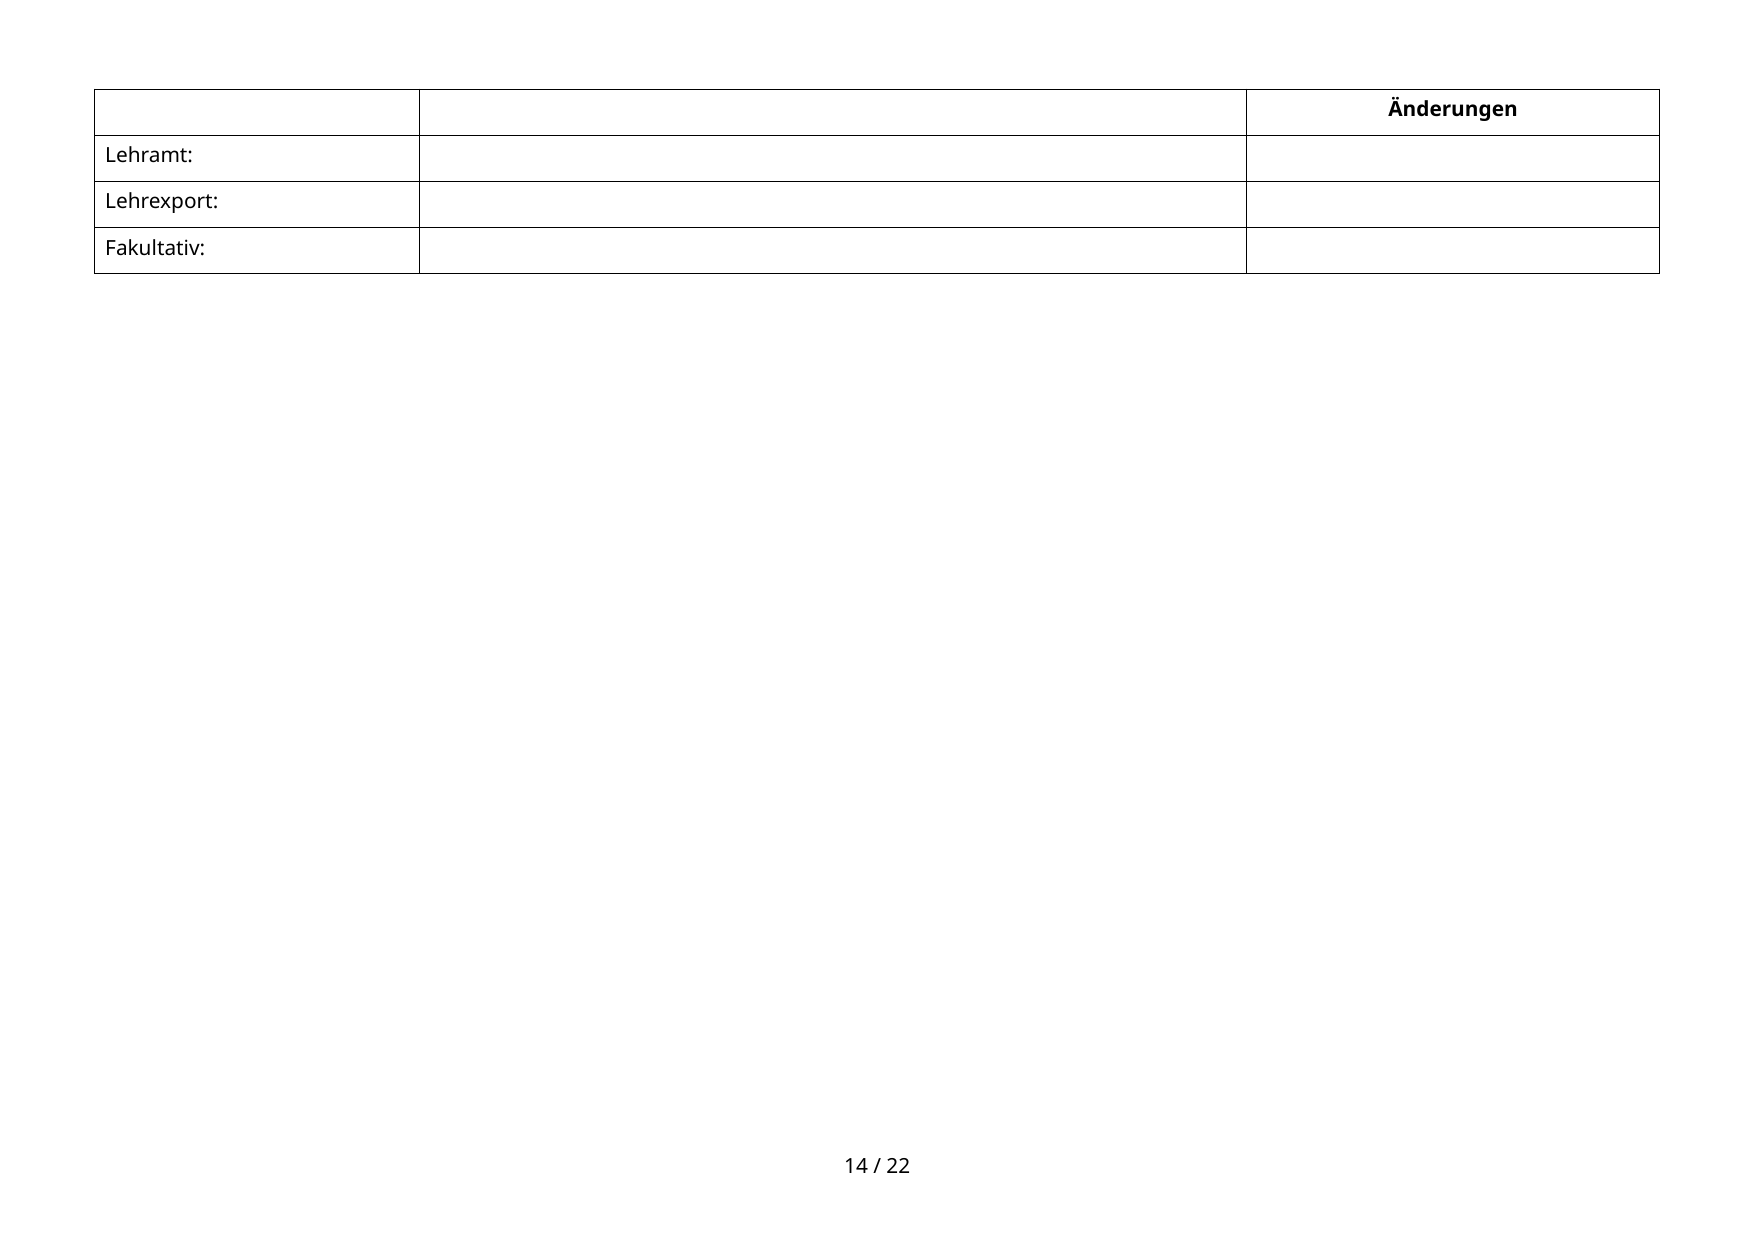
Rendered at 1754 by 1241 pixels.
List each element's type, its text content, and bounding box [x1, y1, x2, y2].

table_cell [1247, 136, 1659, 181]
table_header Änderungen [1247, 90, 1659, 134]
table_cell [420, 228, 1246, 273]
table_cell Lehramt: [95, 136, 419, 181]
table_cell [1247, 182, 1659, 227]
table_cell [1247, 228, 1659, 273]
table_cell Fakultativ: [95, 228, 419, 273]
table_cell Lehrexport: [95, 182, 419, 227]
table_header [420, 90, 1246, 134]
table_cell [420, 182, 1246, 227]
table_cell [420, 136, 1246, 181]
table_header [95, 90, 419, 134]
